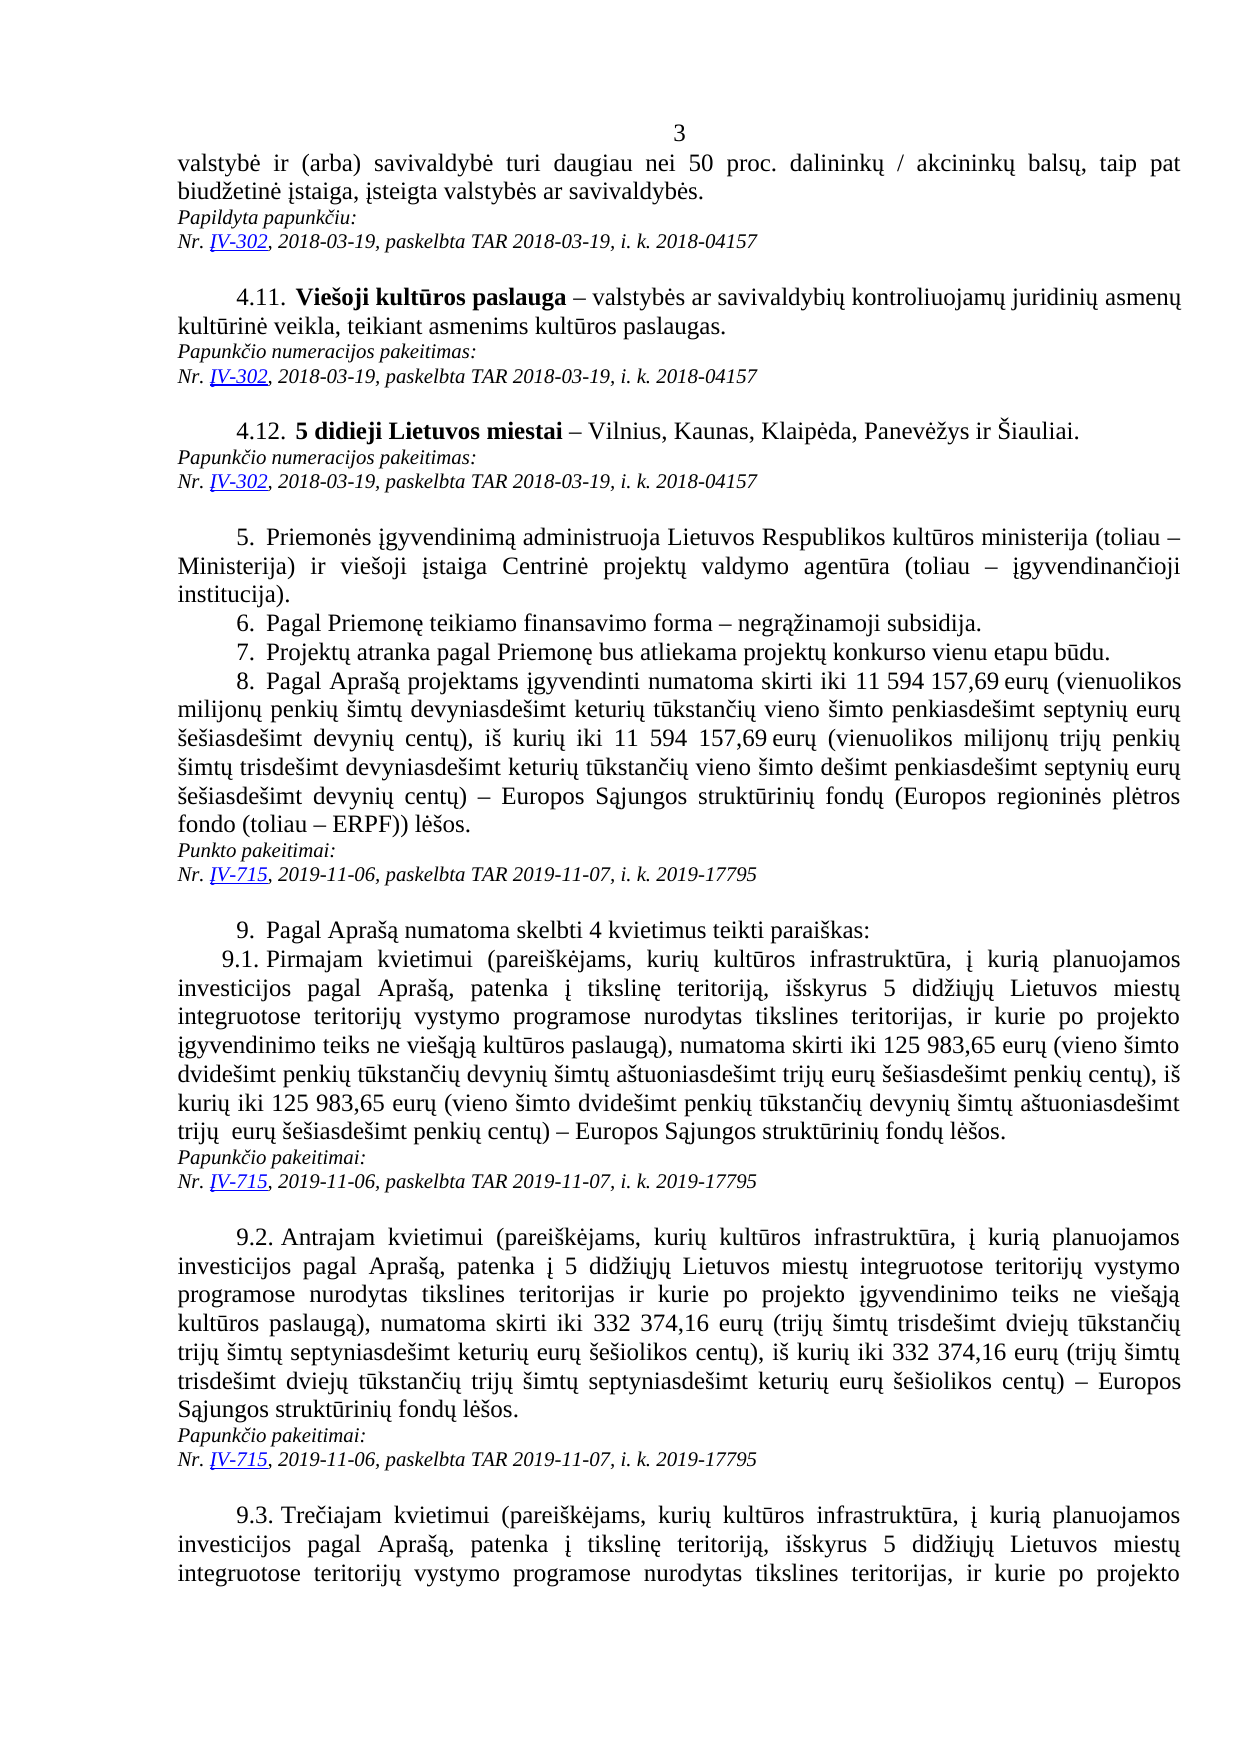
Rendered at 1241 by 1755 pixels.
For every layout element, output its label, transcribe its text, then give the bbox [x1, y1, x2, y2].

text 4.12. 5 didieji Lietuvos miestai – Vilnius, Kaunas, Klaipėda, Panevėžys ir Šiauliai. [177, 416, 1181, 445]
text Nr. ĮV-715, 2019-11-06, paskelbta TAR 2019-11-07, i. k. 2019-17795 [177, 862, 1181, 886]
text 5. Priemonės įgyvendinimą administruoja Lietuvos Respublikos kultūros ministerija (toliau – Ministerija) ir viešoji įstaiga Centrinė projektų valdymo agentūra (toliau – įgyvendinančioji institucija). [177, 522, 1181, 608]
text Nr. ĮV-715, 2019-11-06, paskelbta TAR 2019-11-07, i. k. 2019-17795 [177, 1447, 1181, 1471]
text Nr. ĮV-715, 2019-11-06, paskelbta TAR 2019-11-07, i. k. 2019-17795 [177, 1169, 1181, 1193]
text 7. Projektų atranka pagal Priemonę bus atliekama projektų konkurso vienu etapu būdu. [177, 637, 1181, 666]
text Papunkčio numeracijos pakeitimas: [177, 445, 1181, 469]
text Papunkčio pakeitimai: [177, 1423, 1181, 1447]
text 6. Pagal Priemonę teikiamo finansavimo forma – negrąžinamoji subsidija. [177, 608, 1181, 637]
text Nr. ĮV-302, 2018-03-19, paskelbta TAR 2018-03-19, i. k. 2018-04157 [177, 363, 1181, 388]
text Punkto pakeitimai: [177, 838, 1181, 862]
text Papunkčio pakeitimai: [177, 1145, 1181, 1169]
text Papunkčio numeracijos pakeitimas: [177, 339, 1181, 363]
text valstybė ir (arba) savivaldybė turi daugiau nei 50 proc. dalininkų / akcininkų balsų, taip pat biudžetinė įstaiga, įsteigta valstybės ar savivaldybės. [177, 148, 1181, 205]
text 8. Pagal Aprašą projektams įgyvendinti numatoma skirti iki 11 594 157,69 eurų (vienuolikos milijonų penkių šimtų devyniasdešimt keturių tūkstančių vieno šimto penkiasdešimt septynių eurų šešiasdešimt devynių centų), iš kurių iki 11 594 157,69 eurų (vienuolikos milijonų trijų penkių šimtų trisdešimt devyniasdešimt keturių tūkstančių vieno šimto dešimt penkiasdešimt septynių eurų šešiasdešimt devynių centų) – Europos Sąjungos struktūrinių fondų (Europos regioninės plėtros fondo (toliau – ERPF)) lėšos. [177, 666, 1181, 838]
text 4.11. Viešoji kultūros paslauga – valstybės ar savivaldybių kontroliuojamų juridinių asmenų kultūrinė veikla, teikiant asmenims kultūros paslaugas. [177, 282, 1181, 339]
text 9. Pagal Aprašą numatoma skelbti 4 kvietimus teikti paraiškas: [177, 915, 1181, 944]
text Nr. ĮV-302, 2018-03-19, paskelbta TAR 2018-03-19, i. k. 2018-04157 [177, 469, 1181, 493]
text Nr. ĮV-302, 2018-03-19, paskelbta TAR 2018-03-19, i. k. 2018-04157 [177, 229, 1181, 253]
text 9.1. Pirmajam kvietimui (pareiškėjams, kurių kultūros infrastruktūra, į kurią planuojamos investicijos pagal Aprašą, patenka į tikslinę teritoriją, išskyrus 5 didžiųjų Lietuvos miestų integruotose teritorijų vystymo programose nurodytas tikslines teritorijas, ir kurie po projekto įgyvendinimo teiks ne viešąją kultūros paslaugą), numatoma skirti iki 125 983,65 eurų (vieno šimto dvidešimt penkių tūkstančių devynių šimtų aštuoniasdešimt trijų eurų šešiasdešimt penkių centų), iš kurių iki 125 983,65 eurų (vieno šimto dvidešimt penkių tūkstančių devynių šimtų aštuoniasdešimt trijų eurų šešiasdešimt penkių centų) – Europos Sąjungos struktūrinių fondų lėšos. [177, 944, 1181, 1145]
text 9.2. Antrajam kvietimui (pareiškėjams, kurių kultūros infrastruktūra, į kurią planuojamos investicijos pagal Aprašą, patenka į 5 didžiųjų Lietuvos miestų integruotose teritorijų vystymo programose nurodytas tikslines teritorijas ir kurie po projekto įgyvendinimo teiks ne viešąją kultūros paslaugą), numatoma skirti iki 332 374,16 eurų (trijų šimtų trisdešimt dviejų tūkstančių trijų šimtų septyniasdešimt keturių eurų šešiolikos centų), iš kurių iki 332 374,16 eurų (trijų šimtų trisdešimt dviejų tūkstančių trijų šimtų septyniasdešimt keturių eurų šešiolikos centų) – Europos Sąjungos struktūrinių fondų lėšos. [177, 1222, 1181, 1423]
text Papildyta papunkčiu: [177, 205, 1181, 229]
text 9.3. Trečiajam kvietimui (pareiškėjams, kurių kultūros infrastruktūra, į kurią planuojamos investicijos pagal Aprašą, patenka į tikslinę teritoriją, išskyrus 5 didžiųjų Lietuvos miestų integruotose teritorijų vystymo programose nurodytas tikslines teritorijas, ir kurie po projekto [177, 1500, 1181, 1586]
